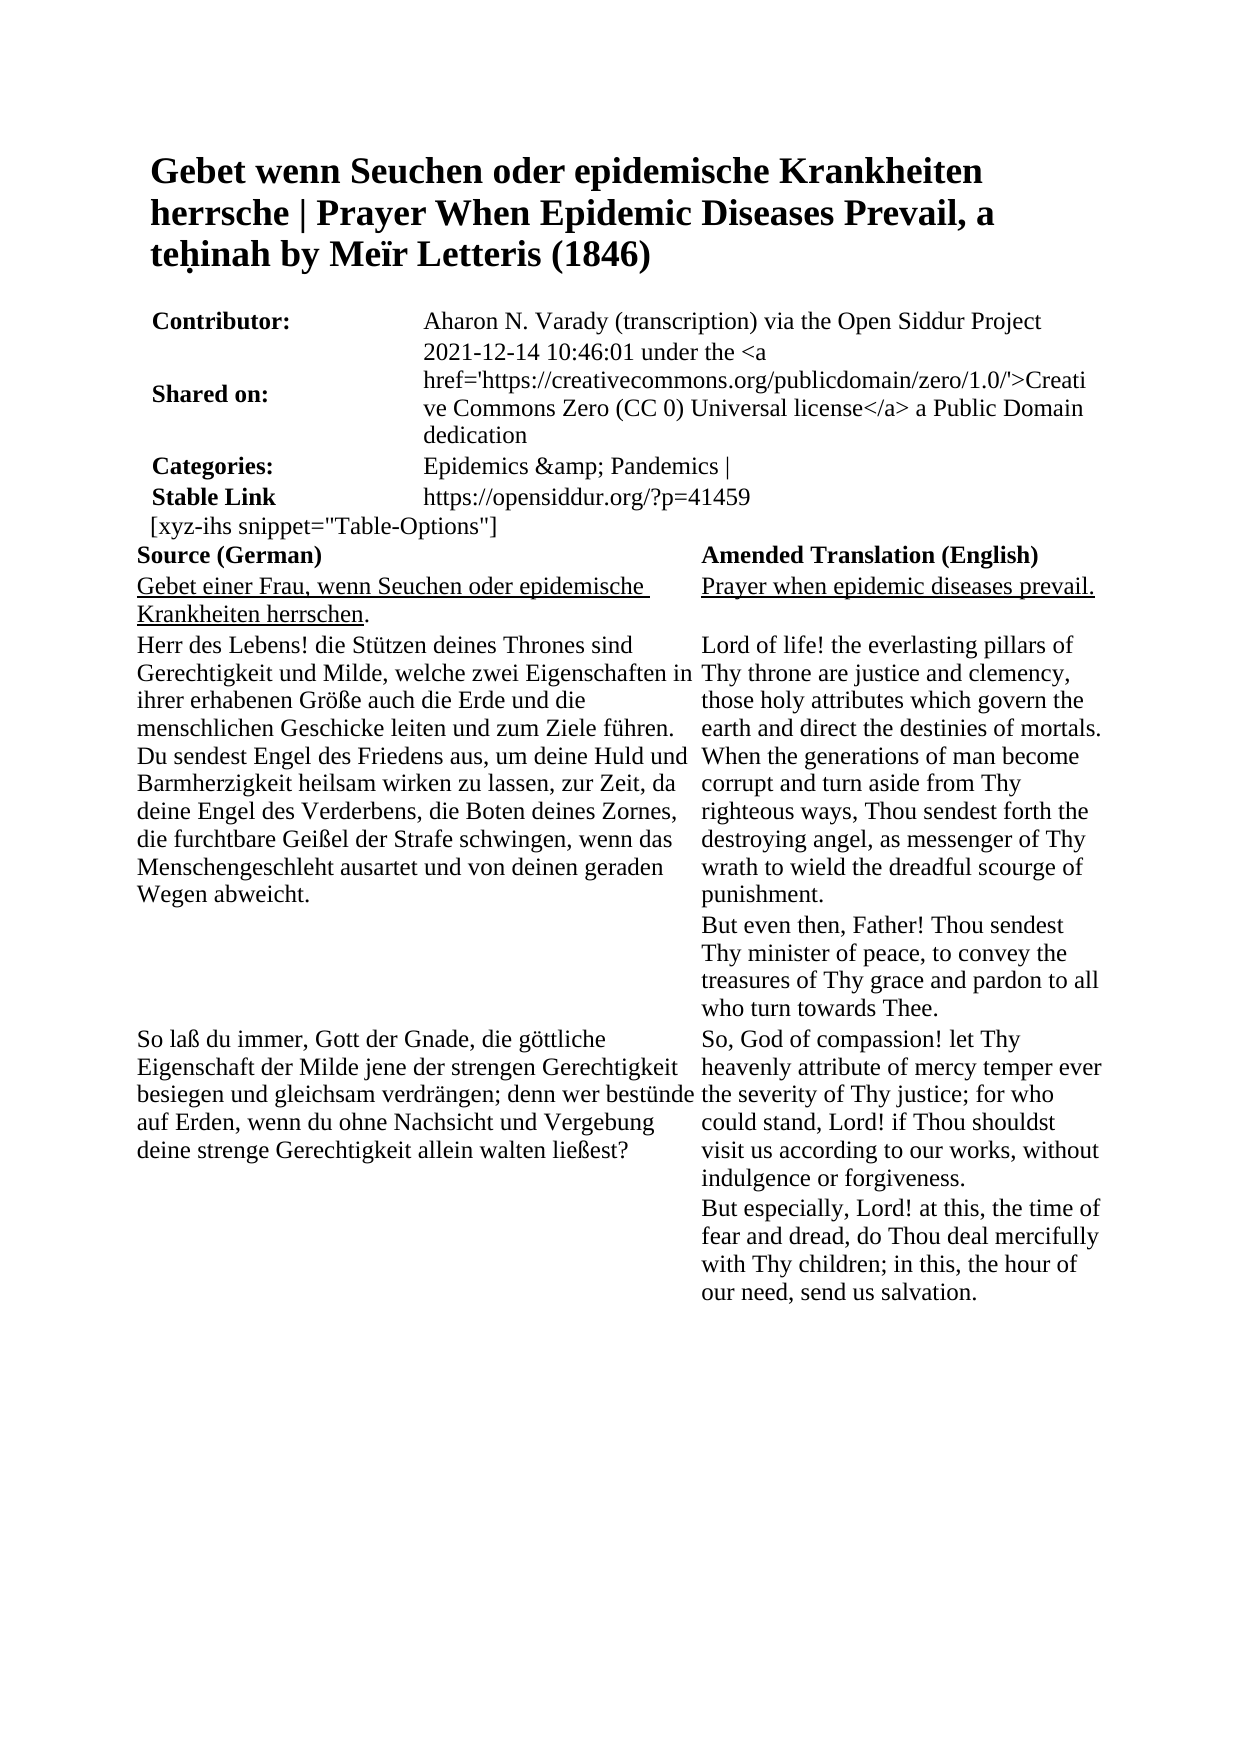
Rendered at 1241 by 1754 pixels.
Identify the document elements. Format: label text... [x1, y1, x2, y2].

table_cell Lord of life! the everlasting pillars of Thy throne are justice and clemency, those holy attributes which govern the earth and direct the destinies of mortals. When the generations of man become corrupt and turn aside from Thy righteous ways, Thou sendest forth the destroying angel, as messenger of Thy wrath to wield the dreadful scourge of punishment. [700, 629, 1105, 909]
table_header Amended Translation (English) [700, 540, 1105, 571]
table_cell So laß du immer, Gott der Gnade, die göttliche Eigenschaft der Milde jene der strengen Gerechtigkeit besiegen und gleichsam verdrängen; denn wer bestünde auf Erden, wenn du ohne Nachsicht und Vergebung deine strenge Gerechtigkeit allein walten ließest? [135, 1024, 699, 1193]
table_cell 2021-12-14 10:46:01 under the <a href='https://creativecommons.org/publicdomain/zero/1.0/'>Creative Commons Zero (CC 0) Universal license</a> a Public Domain dedication [421, 337, 1090, 451]
table_cell Shared on: [150, 337, 421, 451]
subtitle Gebet wenn Seuchen oder epidemische Krankheiten herrsche | Prayer When Epidemic Diseases Prevail, a teḥinah by Meïr Letteris (1846) [150, 150, 1090, 275]
text [xyz-ihs snippet="Table-Options"] [150, 512, 1090, 540]
table_cell [135, 1193, 699, 1307]
table_header Aharon N. Varady (transcription) via the Open Siddur Project [421, 306, 1090, 337]
table_cell But even then, Father! Thou sendest Thy minister of peace, to convey the treasures of Thy grace and pardon to all who turn towards Thee. [700, 910, 1105, 1023]
table_cell [135, 910, 699, 1023]
table_cell So, God of compassion! let Thy heavenly attribute of mercy temper ever the severity of Thy justice; for who could stand, Lord! if Thou shouldst visit us according to our works, without indulgence or forgiveness. [700, 1024, 1105, 1193]
table_cell Gebet einer Frau, wenn Seuchen oder epidemische Krankheiten herrschen. [135, 571, 699, 629]
table_cell Herr des Lebens! die Stützen deines Thrones sind Gerechtigkeit und Milde, welche zwei Eigenschaften in ihrer erhabenen Größe auch die Erde und die menschlichen Geschicke leiten und zum Ziele führen. Du sendest Engel des Friedens aus, um deine Huld und Barmherzigkeit heilsam wirken zu lassen, zur Zeit, da deine Engel des Verderbens, die Boten deines Zornes, die furchtbare Geißel der Strafe schwingen, wenn das Menschengeschleht ausartet und von deinen geraden Wegen abweicht. [135, 629, 699, 909]
table_header Contributor: [150, 306, 421, 337]
table_header Source (German) [135, 540, 699, 571]
table_cell Epidemics &amp; Pandemics | [421, 451, 1090, 481]
table_cell https://opensiddur.org/?p=41459 [421, 481, 1090, 512]
table_cell Prayer when epidemic diseases prevail. [700, 571, 1105, 629]
table_cell Categories: [150, 451, 421, 481]
table_cell Stable Link [150, 481, 421, 512]
table_cell But especially, Lord! at this, the time of fear and dread, do Thou deal mercifully with Thy children; in this, the hour of our need, send us salvation. [700, 1193, 1105, 1307]
